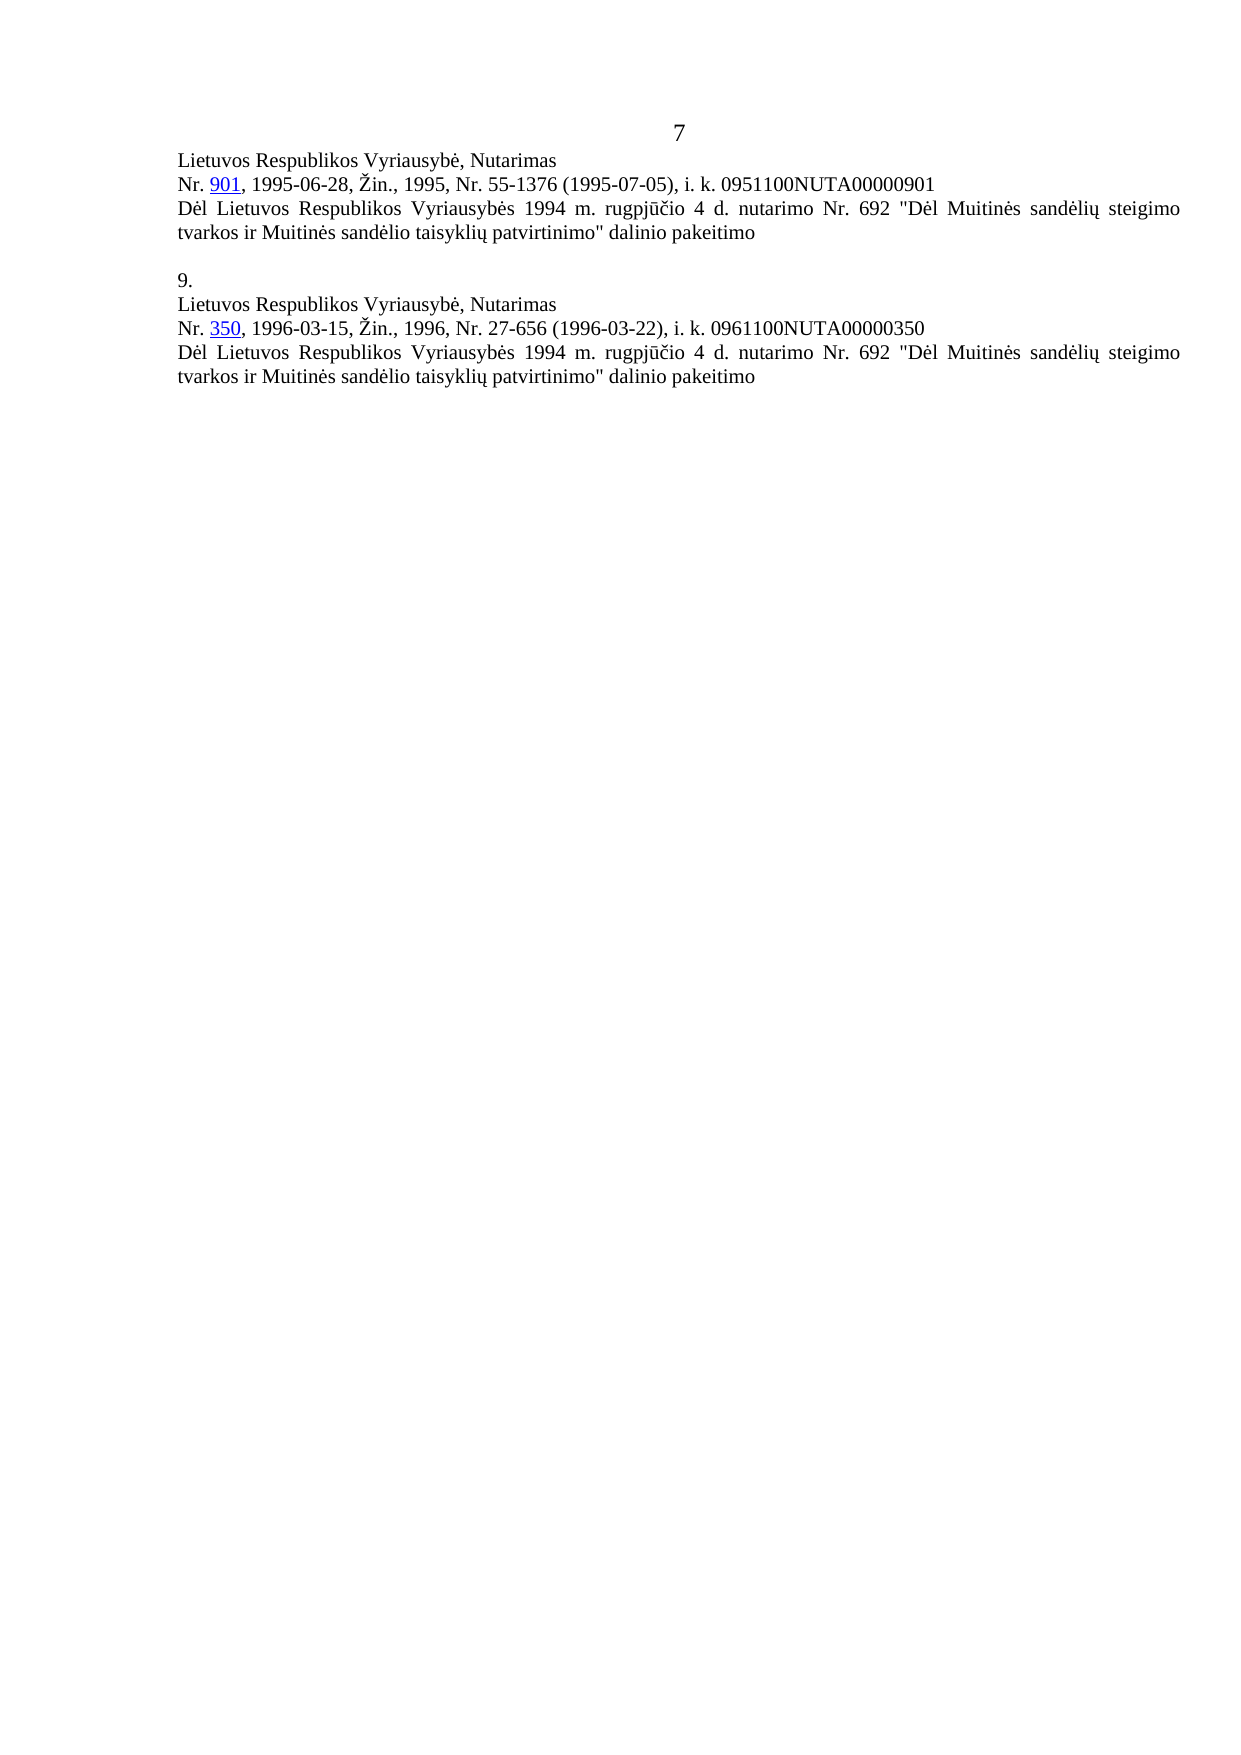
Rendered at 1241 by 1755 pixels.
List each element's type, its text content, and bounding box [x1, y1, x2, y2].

text Dėl Lietuvos Respublikos Vyriausybės 1994 m. rugpjūčio 4 d. nutarimo Nr. 692 "Dėl Muitinės sandėlių steigimo tvarkos ir Muitinės sandėlio taisyklių patvirtinimo" dalinio pakeitimo [177, 340, 1181, 388]
text Lietuvos Respublikos Vyriausybė, Nutarimas [177, 292, 1181, 316]
text Nr. 901, 1995-06-28, Žin., 1995, Nr. 55-1376 (1995-07-05), i. k. 0951100NUTA00000901 [177, 172, 1181, 196]
text Nr. 350, 1996-03-15, Žin., 1996, Nr. 27-656 (1996-03-22), i. k. 0961100NUTA00000350 [177, 316, 1181, 340]
text 9. [177, 268, 1181, 292]
text Lietuvos Respublikos Vyriausybė, Nutarimas [177, 148, 1181, 172]
text Dėl Lietuvos Respublikos Vyriausybės 1994 m. rugpjūčio 4 d. nutarimo Nr. 692 "Dėl Muitinės sandėlių steigimo tvarkos ir Muitinės sandėlio taisyklių patvirtinimo" dalinio pakeitimo [177, 196, 1181, 244]
